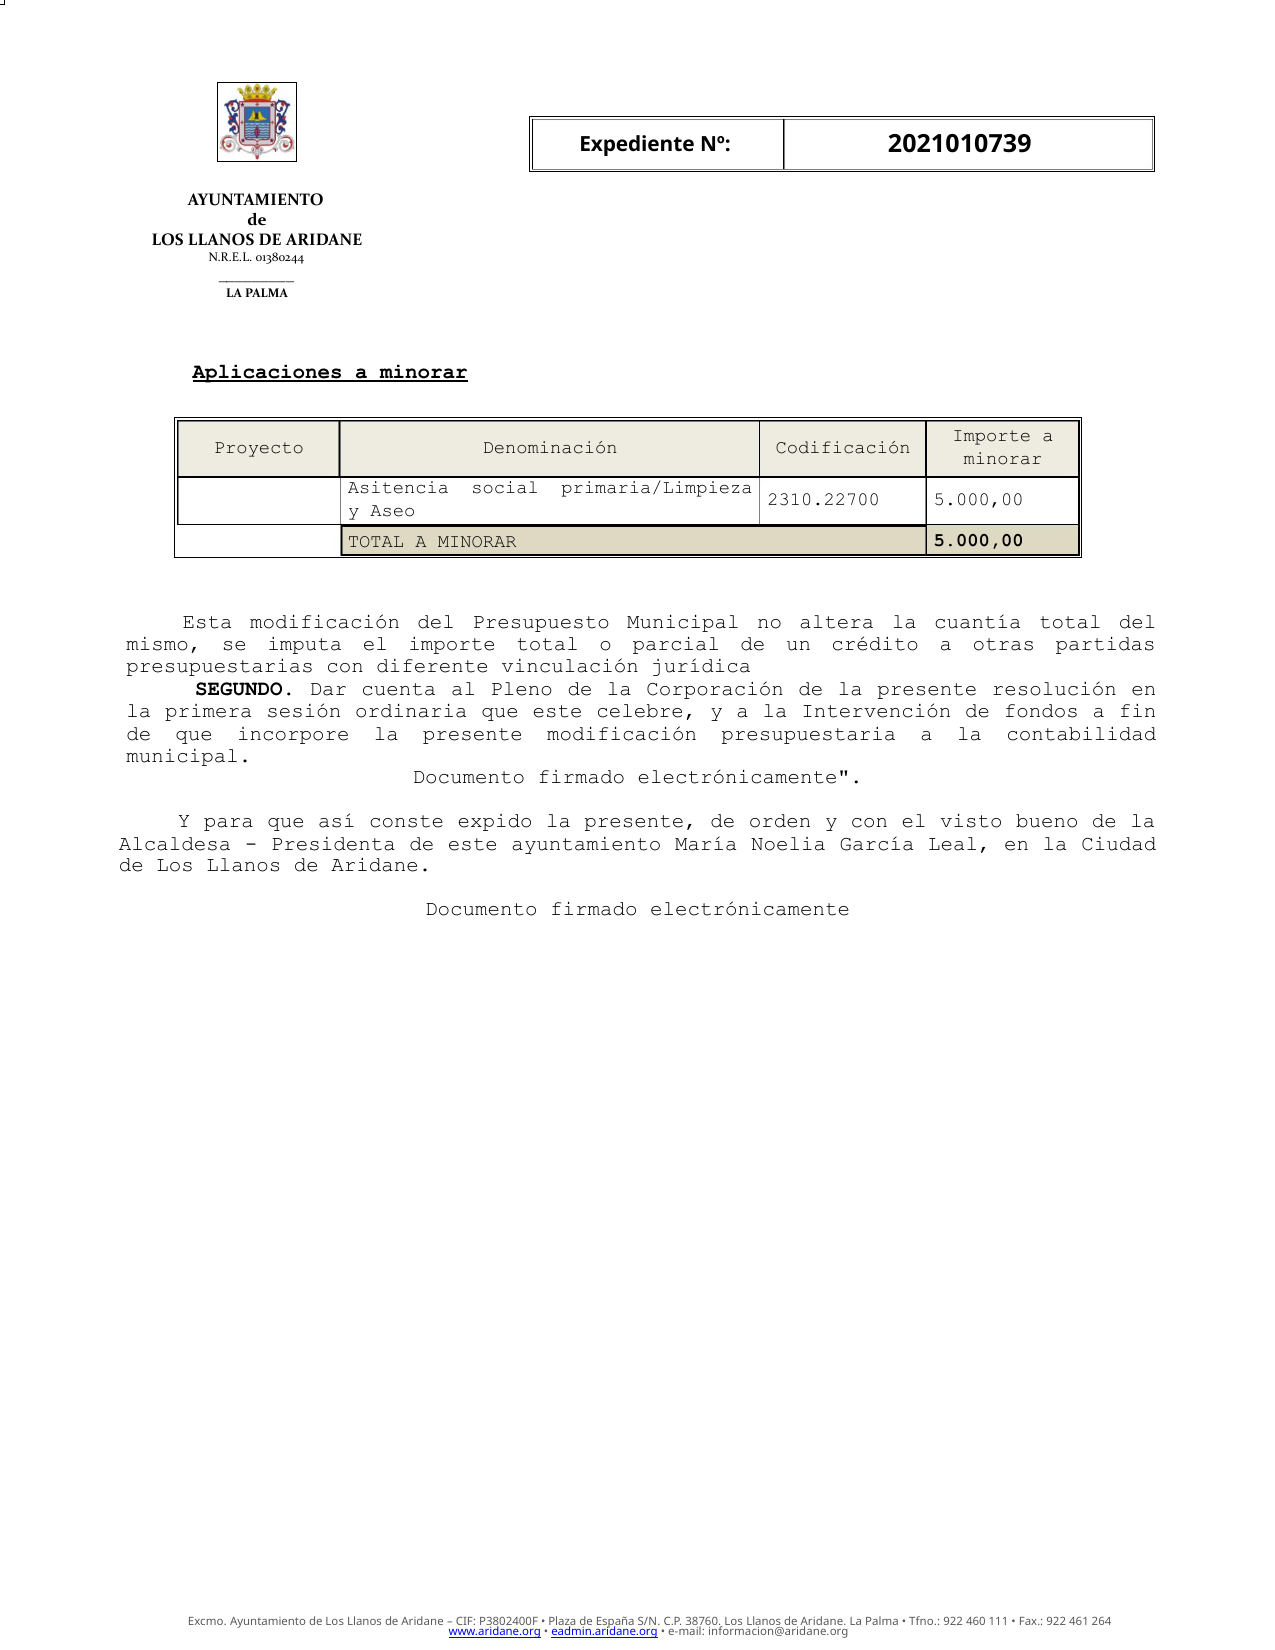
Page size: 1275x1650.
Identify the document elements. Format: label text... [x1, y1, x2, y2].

text 5.000,00 [933, 488, 1067, 509]
picture [175, 418, 1081, 557]
text Codificación [775, 436, 935, 457]
text TOTAL A MINORAR [348, 530, 541, 551]
text Excmo. Ayuntamiento de Los Llanos de Aridane – CIF: P3802400F • Plaza de España S/N. C.P. 38760. Los Llanos de Aridane. La Palma • Tfno.: 922 460 111 • Fax.: 922 461 264 [188, 1614, 1112, 1628]
text SEGUNDO. Dar cuenta al Pleno de la Corporación de la presente resolución en [195, 676, 1181, 700]
text y Aseo [348, 500, 777, 521]
text _ [317, 267, 327, 284]
text _ [219, 267, 226, 281]
text Esta modificación del Presupuesto Municipal no altera la cuantía total del [182, 609, 1181, 633]
picture [218, 83, 296, 161]
text de que incorpore la presente modificación presupuestaria a la contabilidad [126, 722, 1181, 744]
text 2021010739 [888, 128, 1072, 159]
picture [530, 117, 1154, 171]
text www.aridane.org • eadmin.aridane.org • e-mail: informacion@aridane.org [448, 1625, 851, 1638]
text Alcaldesa - Presidenta de este ayuntamiento María Noelia García Leal, en la Ciudad [118, 832, 1181, 854]
text minorar [963, 447, 1067, 469]
text Y para que así conste expido la presente, de orden y con el visto bueno de la [178, 809, 1181, 832]
text Aplicaciones a minorar [192, 359, 492, 383]
text presupuestarias con diferente vinculación jurídica [126, 655, 1181, 677]
text 310.22700 [803, 488, 933, 509]
text LA PALMA [226, 287, 317, 300]
text 5.000,00 [933, 529, 1067, 550]
text Importe a [952, 425, 1078, 446]
text de Los Llanos de Aridane. [118, 854, 1181, 876]
text 2 [767, 488, 803, 509]
text la primera sesión ordinaria que este celebre, y a la Intervención de fondos a fin [126, 700, 1181, 722]
text Documento firmado electrónicamente". [412, 765, 887, 788]
text Expediente Nº: [579, 131, 761, 156]
text N.R.E.L. 01380244 [208, 252, 327, 264]
text AYUNTAMIENTO [188, 192, 387, 208]
text municipal. [126, 744, 1181, 767]
text Asitencia social primaria/Limpieza [348, 477, 777, 498]
text ________ [226, 267, 317, 284]
text mismo, se imputa el importe total o parcial de un crédito a otras partidas [126, 633, 1181, 655]
text Documento firmado electrónicamente [425, 897, 875, 920]
text de [247, 212, 387, 228]
text LOS LLANOS DE ARIDANE [151, 232, 387, 249]
text Denominación [482, 436, 642, 457]
text Proyecto [213, 436, 328, 457]
